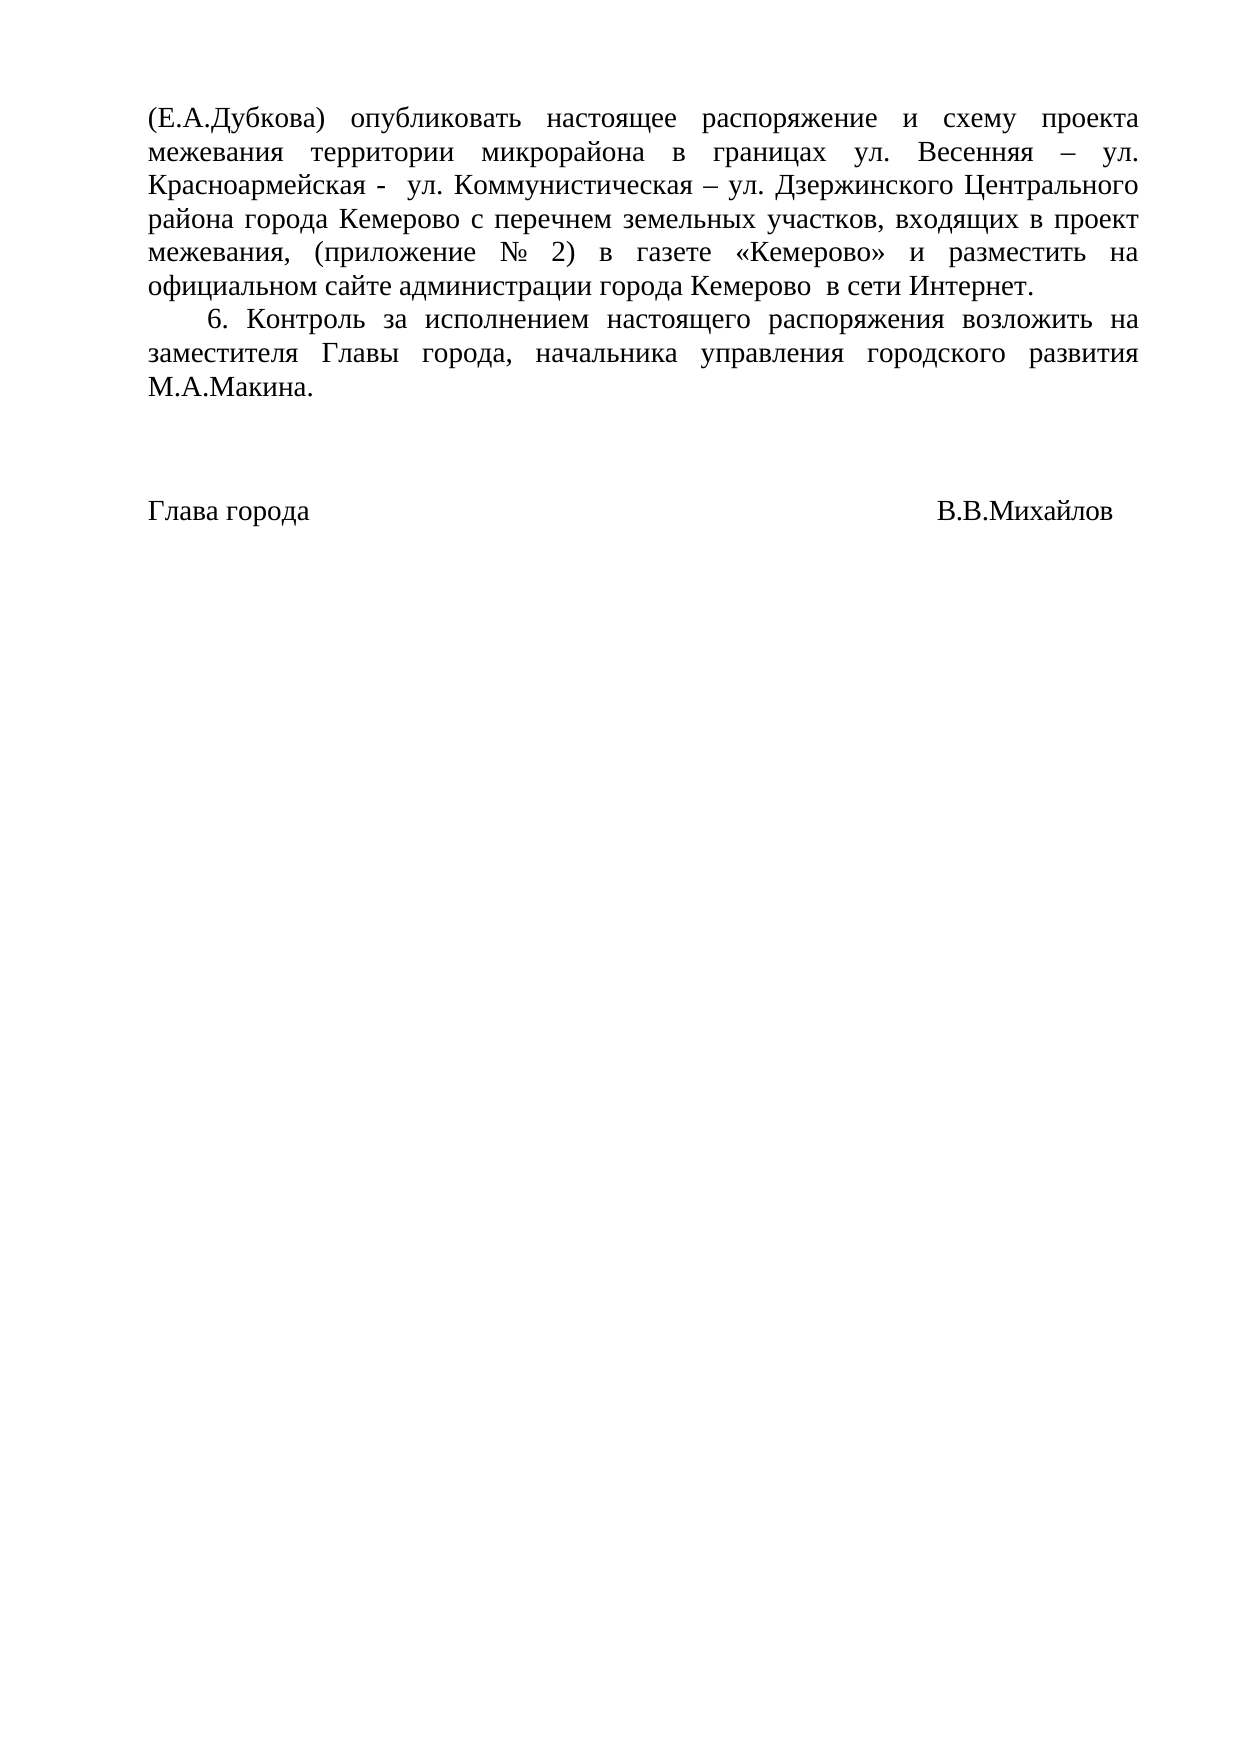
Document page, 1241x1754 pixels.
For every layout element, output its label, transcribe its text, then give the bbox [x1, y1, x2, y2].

text 6. Контроль за исполнением настоящего распоряжения возложить на заместителя Главы города, начальника управления городского развития М.А.Макина. [148, 302, 1140, 402]
text (Е.А.Дубкова) опубликовать настоящее распоряжение и схему проекта межевания территории микрорайона в границах ул. Весенняя – ул. Красноармейская - ул. Коммунистическая – ул. Дзержинского Центрального района города Кемерово с перечнем земельных участков, входящих в проект межевания, (приложение № 2) в газете «Кемерово» и разместить на официальном сайте администрации города Кемерово в сети Интернет. [148, 100, 1140, 302]
text Глава города В.В.Михайлов [148, 493, 1140, 527]
